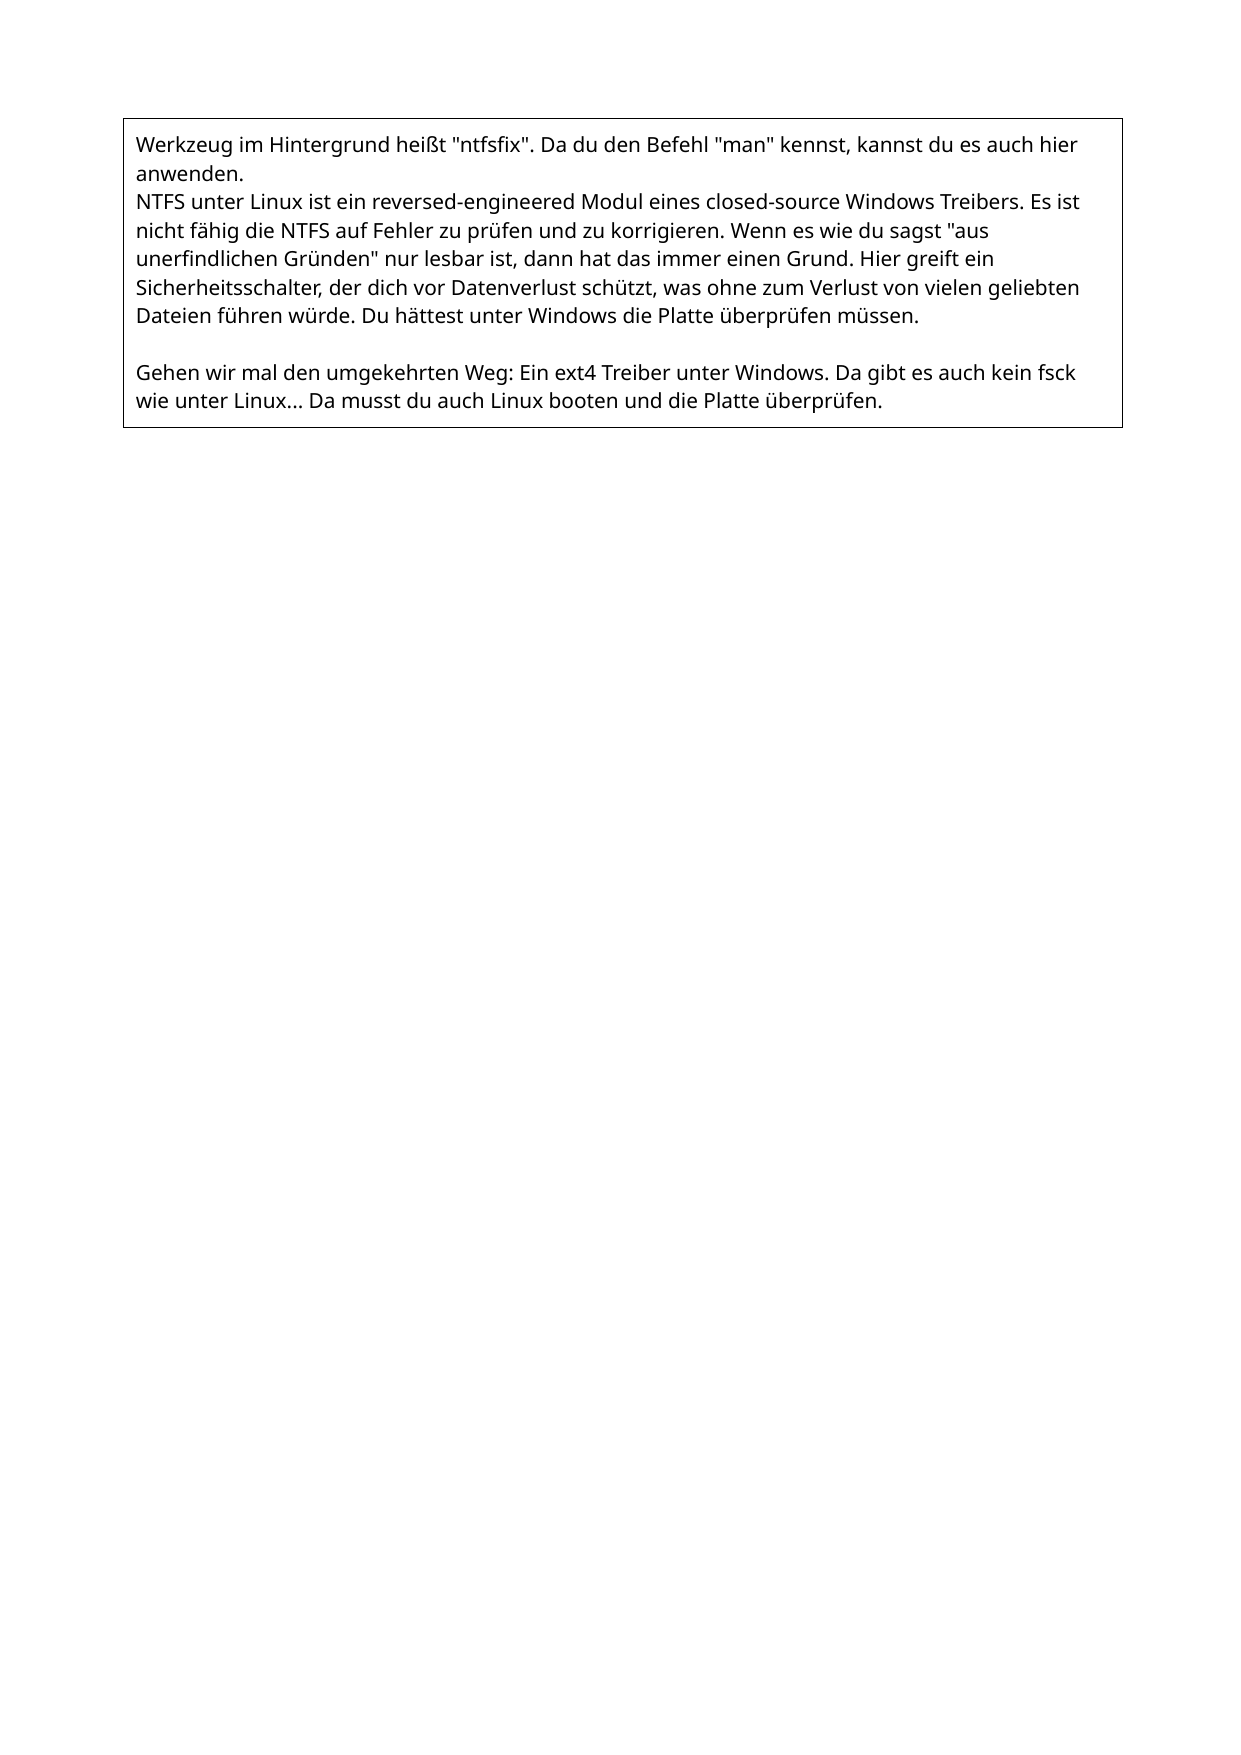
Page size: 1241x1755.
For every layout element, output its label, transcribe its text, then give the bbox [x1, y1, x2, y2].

table_cell Werkzeug im Hintergrund heißt "ntfsfix". Da du den Befehl "man" kennst, kannst du es auch hier anwenden. NTFS unter Linux ist ein reversed-engineered Modul eines closed-source Windows Treibers. Es ist nicht fähig die NTFS auf Fehler zu prüfen und zu korrigieren. Wenn es wie du sagst "aus unerfindlichen Gründen" nur lesbar ist, dann hat das immer einen Grund. Hier greift ein Sicherheitsschalter, der dich vor Datenverlust schützt, was ohne zum Verlust von vielen geliebten Dateien führen würde. Du hättest unter Windows die Platte überprüfen müssen. Gehen wir mal den umgekehrten Weg: Ein ext4 Treiber unter Windows. Da gibt es auch kein fsck wie unter Linux... Da musst du auch Linux booten und die Platte überprüfen. [124, 119, 1122, 427]
